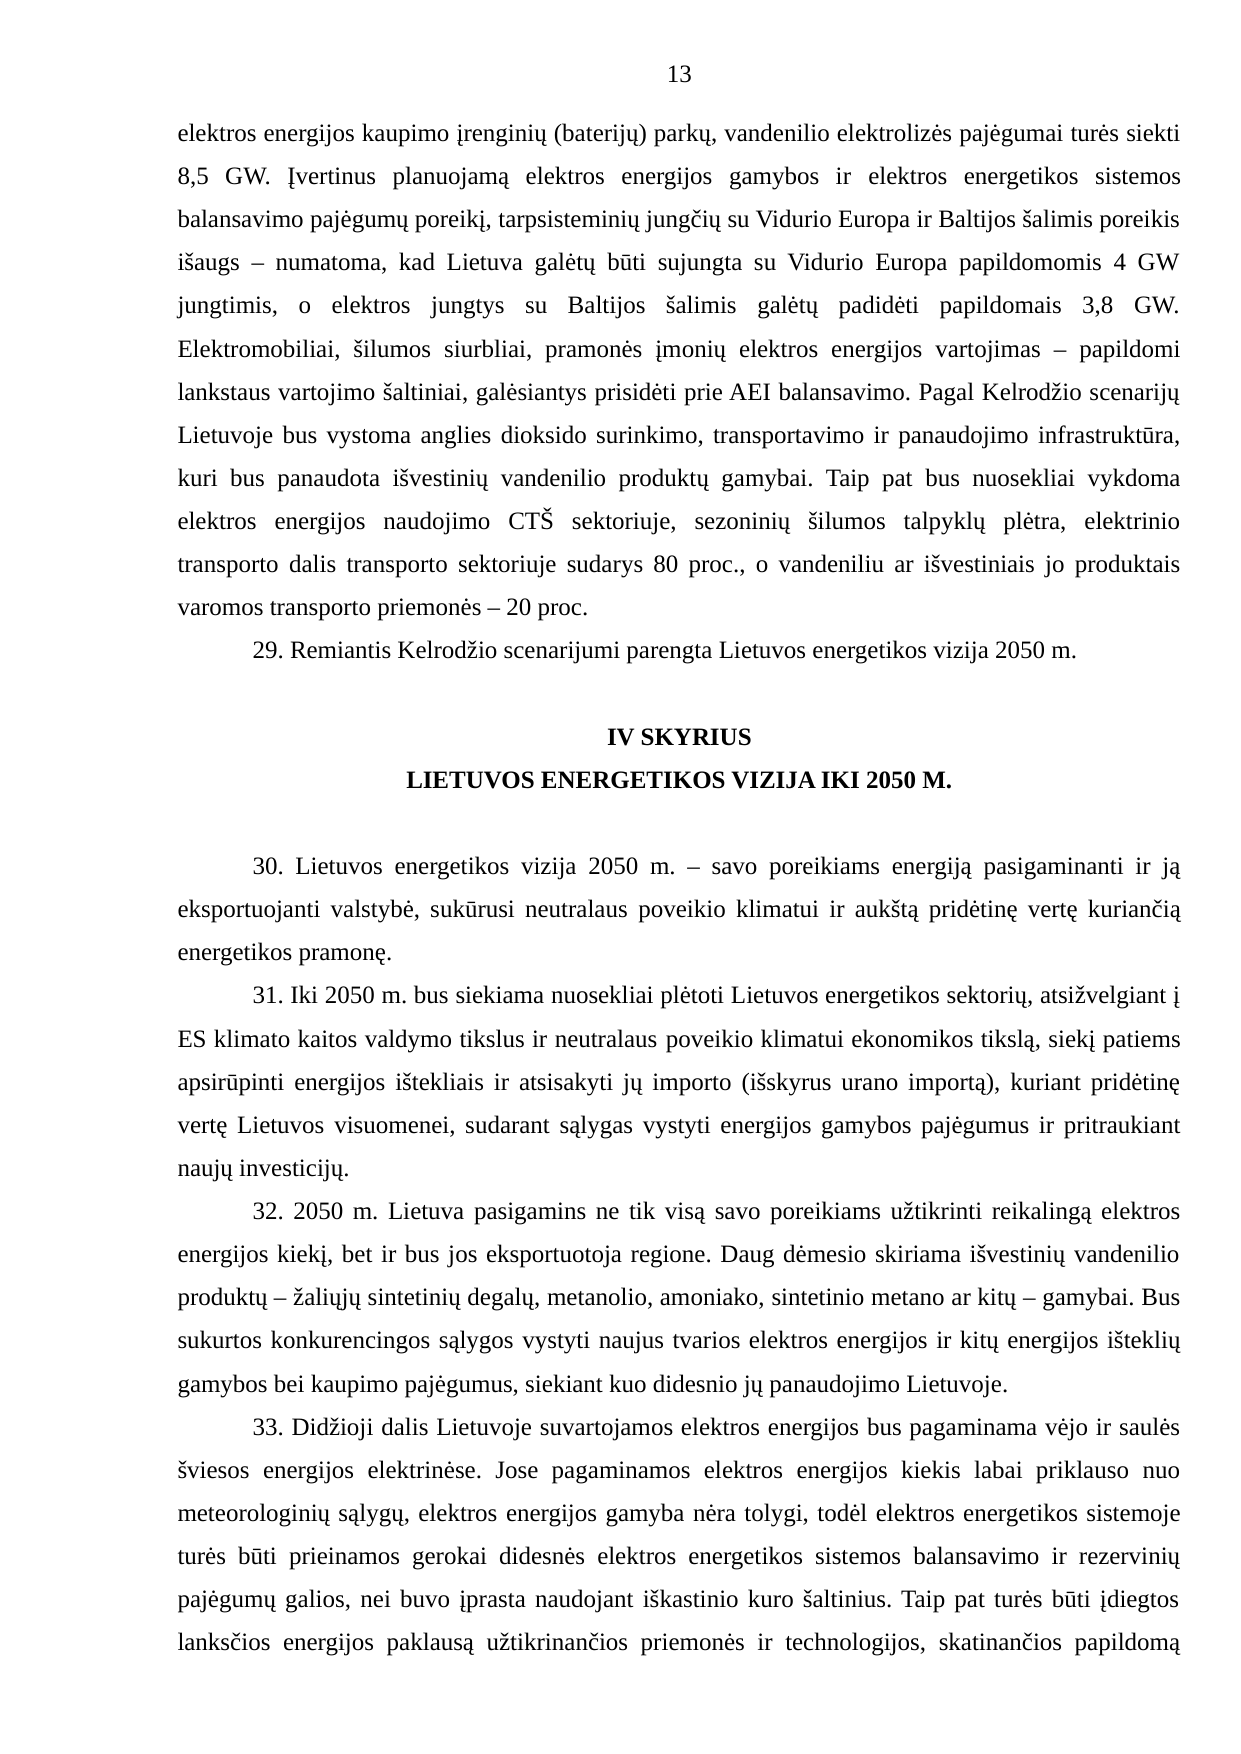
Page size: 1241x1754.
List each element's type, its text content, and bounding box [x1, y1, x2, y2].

text 31. Iki 2050 m. bus siekiama nuosekliai plėtoti Lietuvos energetikos sektorių, atsižvelgiant į ES klimato kaitos valdymo tikslus ir neutralaus poveikio klimatui ekonomikos tikslą, siekį patiems apsirūpinti energijos ištekliais ir atsisakyti jų importo (išskyrus urano importą), kuriant pridėtinę vertę Lietuvos visuomenei, sudarant sąlygas vystyti energijos gamybos pajėgumus ir pritraukiant naujų investicijų. [177, 981, 1181, 1182]
text 29. Remiantis Kelrodžio scenarijumi parengta Lietuvos energetikos vizija 2050 m. [177, 636, 1181, 664]
text elektros energijos kaupimo įrenginių (baterijų) parkų, vandenilio elektrolizės pajėgumai turės siekti 8,5 GW. Įvertinus planuojamą elektros energijos gamybos ir elektros energetikos sistemos balansavimo pajėgumų poreikį, tarpsisteminių jungčių su Vidurio Europa ir Baltijos šalimis poreikis išaugs – numatoma, kad Lietuva galėtų būti sujungta su Vidurio Europa papildomomis 4 GW jungtimis, o elektros jungtys su Baltijos šalimis galėtų padidėti papildomais 3,8 GW. Elektromobiliai, šilumos siurbliai, pramonės įmonių elektros energijos vartojimas – papildomi lankstaus vartojimo šaltiniai, galėsiantys prisidėti prie AEI balansavimo. Pagal Kelrodžio scenarijų Lietuvoje bus vystoma anglies dioksido surinkimo, transportavimo ir panaudojimo infrastruktūra, kuri bus panaudota išvestinių vandenilio produktų gamybai. Taip pat bus nuosekliai vykdoma elektros energijos naudojimo CTŠ sektoriuje, sezoninių šilumos talpyklų plėtra, elektrinio transporto dalis transporto sektoriuje sudarys 80 proc., o vandeniliu ar išvestiniais jo produktais varomos transporto priemonės – 20 proc. [177, 118, 1181, 621]
text IV SKYRIUS [177, 722, 1181, 751]
text 33. Didžioji dalis Lietuvoje suvartojamos elektros energijos bus pagaminama vėjo ir saulės šviesos energijos elektrinėse. Jose pagaminamos elektros energijos kiekis labai priklauso nuo meteorologinių sąlygų, elektros energijos gamyba nėra tolygi, todėl elektros energetikos sistemoje turės būti prieinamos gerokai didesnės elektros energetikos sistemos balansavimo ir rezervinių pajėgumų galios, nei buvo įprasta naudojant iškastinio kuro šaltinius. Taip pat turės būti įdiegtos lanksčios energijos paklausą užtikrinančios priemonės ir technologijos, skatinančios papildomą [177, 1412, 1181, 1656]
text 32. 2050 m. Lietuva pasigamins ne tik visą savo poreikiams užtikrinti reikalingą elektros energijos kiekį, bet ir bus jos eksportuotoja regione. Daug dėmesio skiriama išvestinių vandenilio produktų – žaliųjų sintetinių degalų, metanolio, amoniako, sintetinio metano ar kitų – gamybai. Bus sukurtos konkurencingos sąlygos vystyti naujus tvarios elektros energijos ir kitų energijos išteklių gamybos bei kaupimo pajėgumus, siekiant kuo didesnio jų panaudojimo Lietuvoje. [177, 1196, 1181, 1397]
text 30. Lietuvos energetikos vizija 2050 m. – savo poreikiams energiją pasigaminanti ir ją eksportuojanti valstybė, sukūrusi neutralaus poveikio klimatui ir aukštą pridėtinę vertę kuriančią energetikos pramonę. [177, 851, 1181, 966]
text LIETUVOS ENERGETIKOS VIZIJA IKI 2050 M. [177, 765, 1181, 794]
